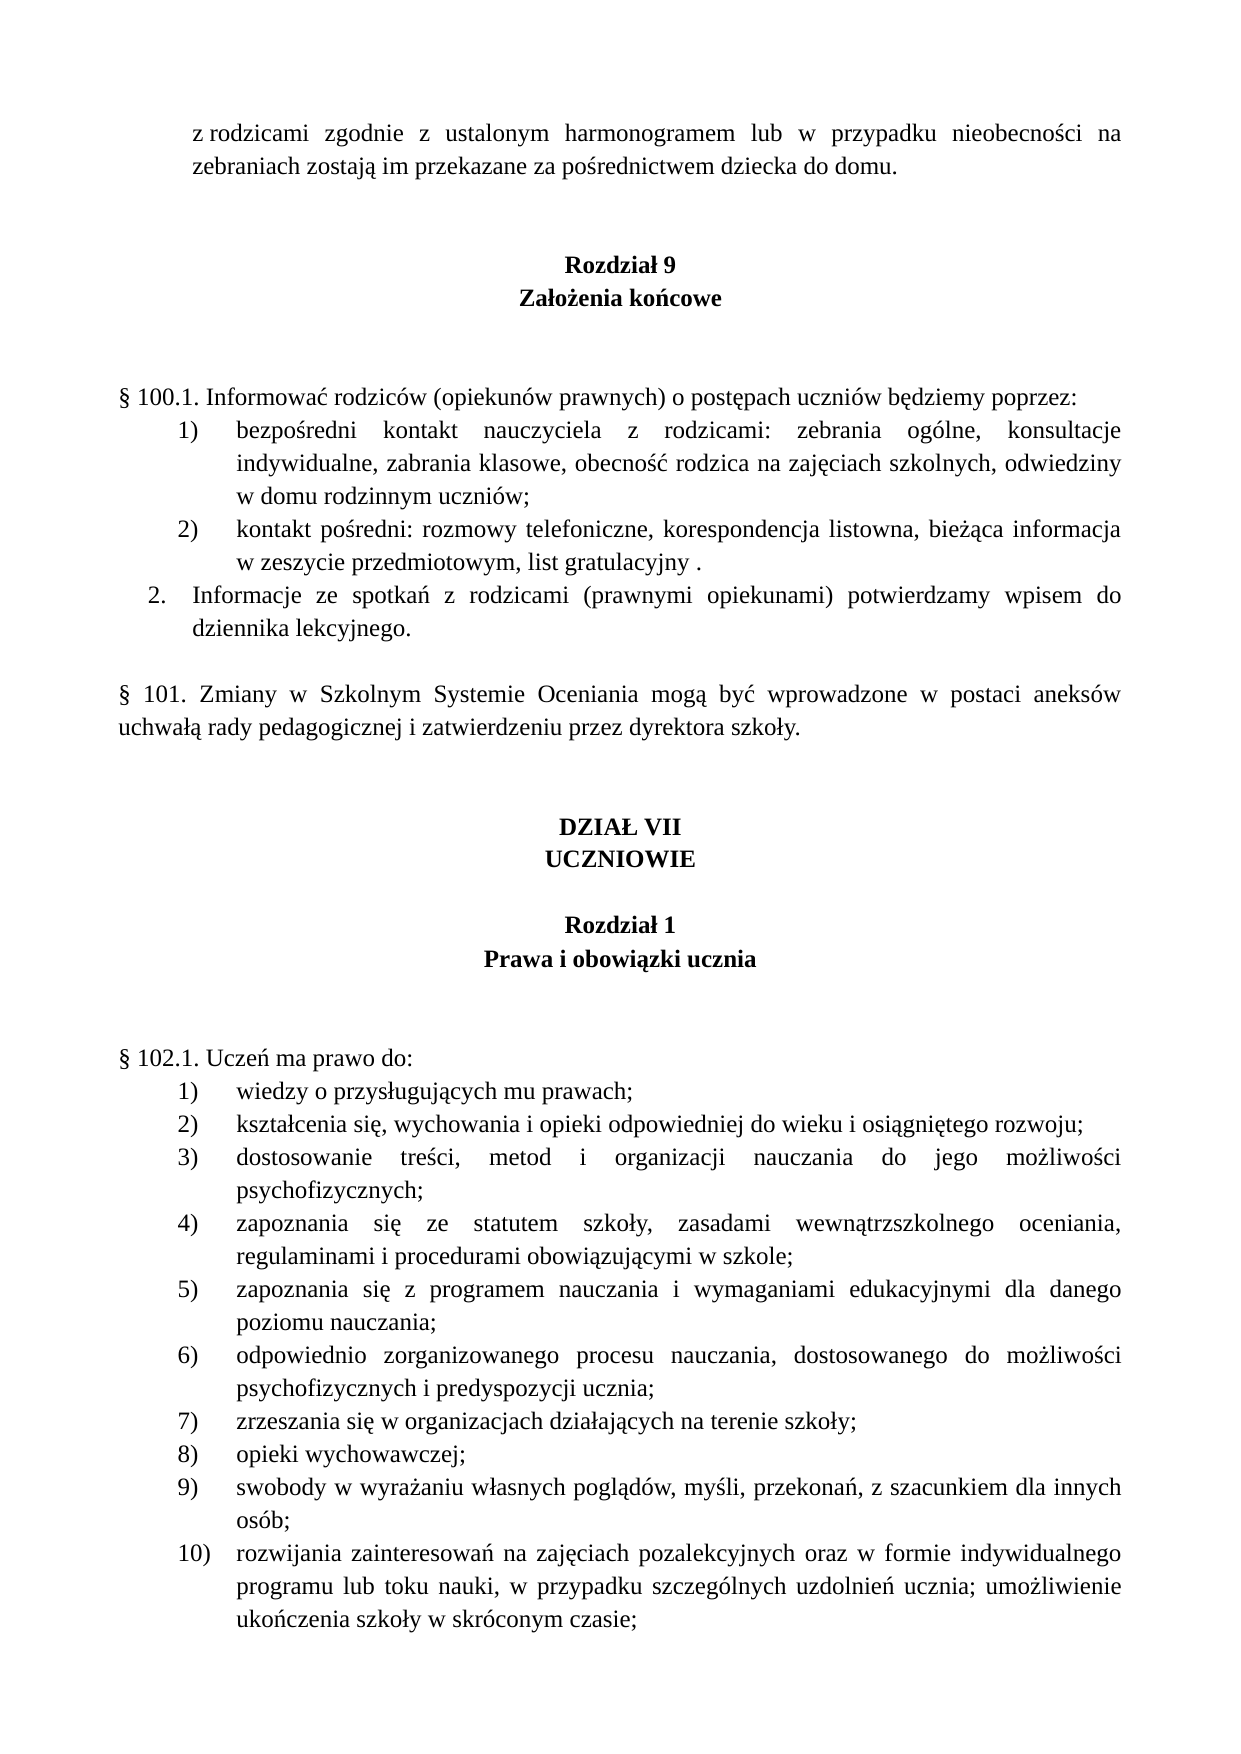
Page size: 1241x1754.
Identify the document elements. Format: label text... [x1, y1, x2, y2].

list bezpośredni kontakt nauczyciela z rodzicami: zebrania ogólne, konsultacje indywidualne, zabrania klasowe, obecność rodzica na zajęciach szkolnych, odwiedziny w domu rodzinnym uczniów; [177, 415, 1122, 510]
list zrzeszania się w organizacjach działających na terenie szkoły; [177, 1406, 1122, 1435]
list wiedzy o przysługujących mu prawach; [177, 1076, 1122, 1104]
list kontakt pośredni: rozmowy telefoniczne, korespondencja listowna, bieżąca informacja w zeszycie przedmiotowym, list gratulacyjny . [177, 514, 1122, 576]
text Rozdział 9 [118, 250, 1122, 279]
text DZIAŁ VII [118, 812, 1122, 840]
list zapoznania się ze statutem szkoły, zasadami wewnątrzszkolnego oceniania, regulaminami i procedurami obowiązującymi w szkole; [177, 1208, 1122, 1269]
text Rozdział 1 [118, 911, 1122, 939]
list swobody w wyrażaniu własnych poglądów, myśli, przekonań, z szacunkiem dla innych osób; [177, 1472, 1122, 1534]
text Założenia końcowe [118, 283, 1122, 312]
list z rodzicami zgodnie z ustalonym harmonogramem lub w przypadku nieobecności na zebraniach zostają im przekazane za pośrednictwem dziecka do domu. [148, 118, 1122, 180]
text § 100.1. Informować rodziców (opiekunów prawnych) o postępach uczniów będziemy poprzez: [118, 382, 1122, 411]
list opieki wychowawczej; [177, 1439, 1122, 1468]
text § 101. Zmiany w Szkolnym Systemie Oceniania mogą być wprowadzone w postaci aneksów uchwałą rady pedagogicznej i zatwierdzeniu przez dyrektora szkoły. [118, 679, 1122, 741]
list rozwijania zainteresowań na zajęciach pozalekcyjnych oraz w formie indywidualnego programu lub toku nauki, w przypadku szczególnych uzdolnień ucznia; umożliwienie ukończenia szkoły w skróconym czasie; [177, 1538, 1122, 1633]
list odpowiednio zorganizowanego procesu nauczania, dostosowanego do możliwości psychofizycznych i predyspozycji ucznia; [177, 1340, 1122, 1402]
list Informacje ze spotkań z rodzicami (prawnymi opiekunami) potwierdzamy wpisem do dziennika lekcyjnego. [148, 580, 1122, 642]
list zapoznania się z programem nauczania i wymaganiami edukacyjnymi dla danego poziomu nauczania; [177, 1274, 1122, 1336]
text § 102.1. Uczeń ma prawo do: [118, 1043, 1122, 1071]
text UCZNIOWIE [118, 844, 1122, 873]
text Prawa i obowiązki ucznia [118, 944, 1122, 972]
list kształcenia się, wychowania i opieki odpowiedniej do wieku i osiągniętego rozwoju; [177, 1109, 1122, 1137]
list dostosowanie treści, metod i organizacji nauczania do jego możliwości psychofizycznych; [177, 1142, 1122, 1203]
